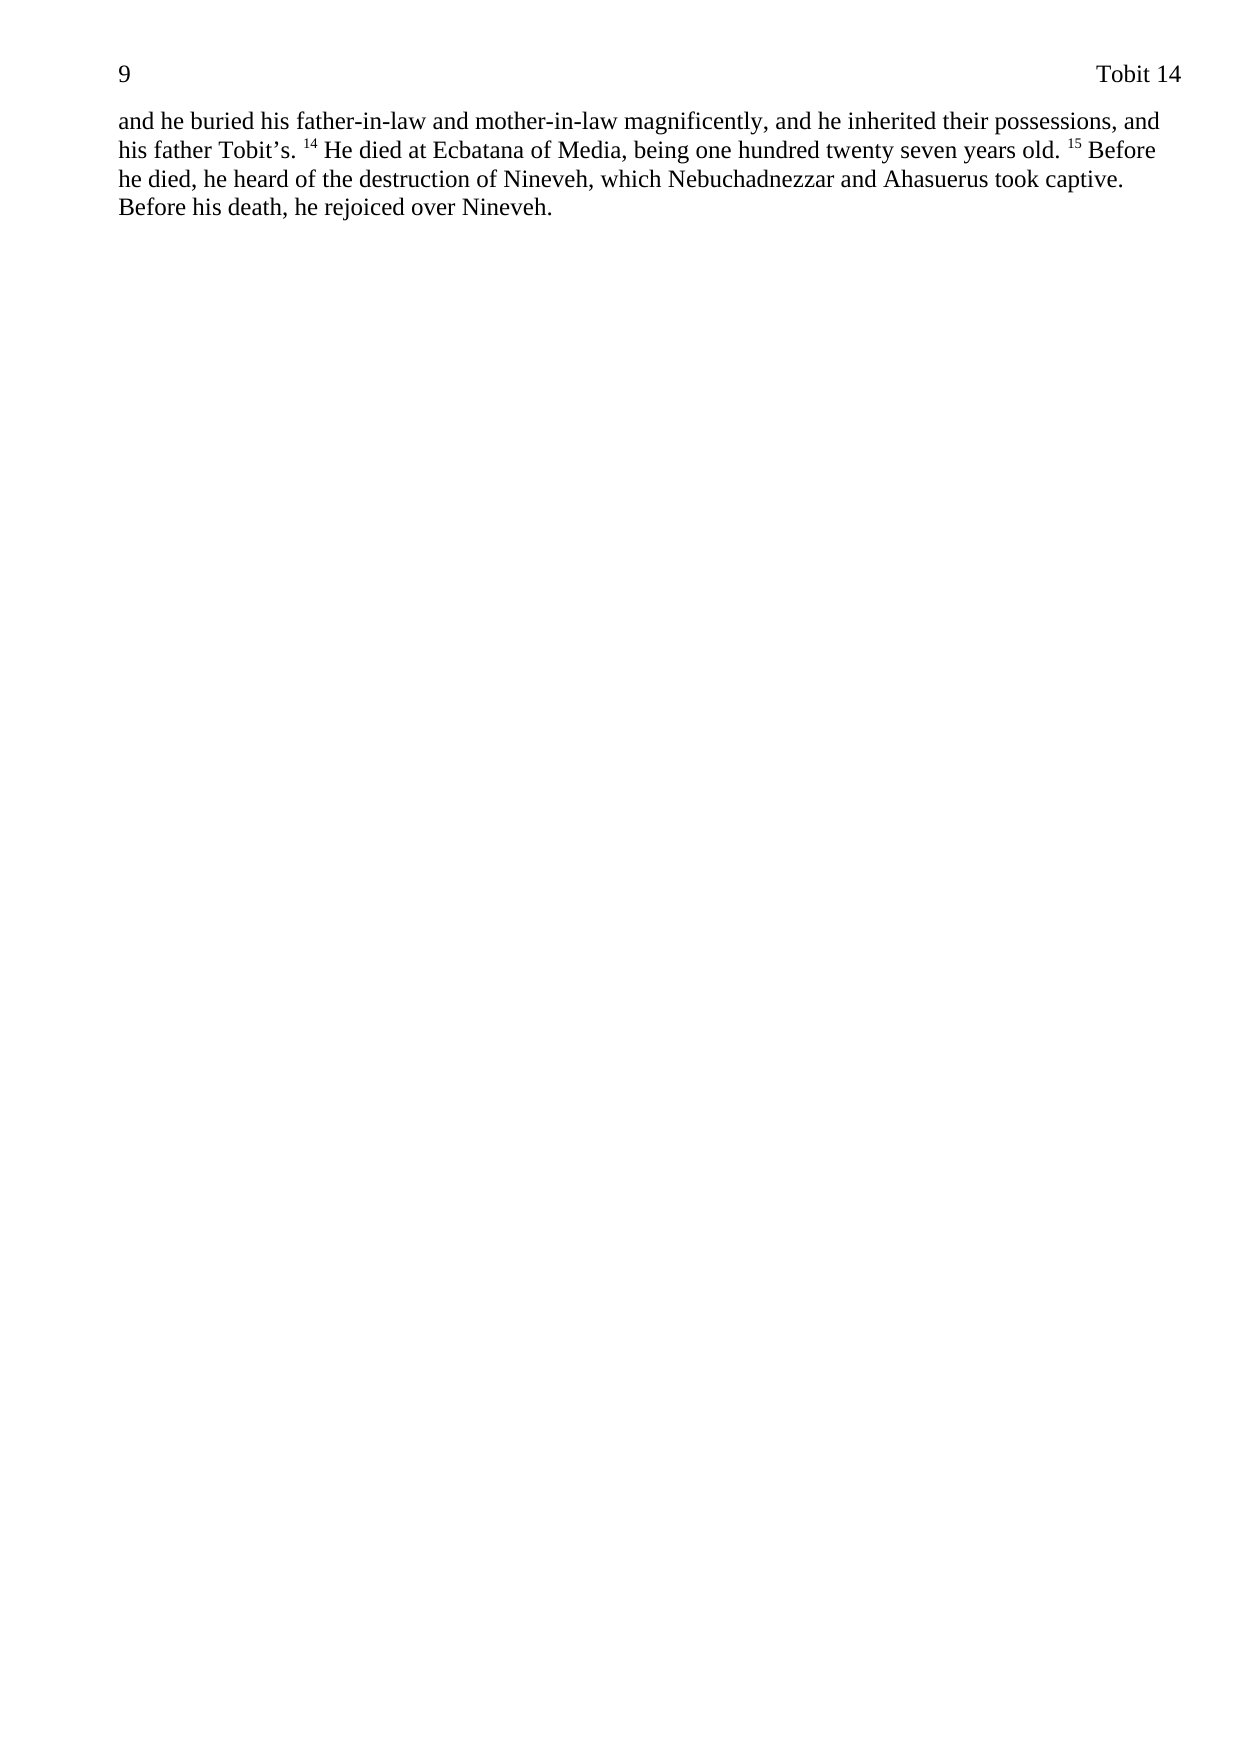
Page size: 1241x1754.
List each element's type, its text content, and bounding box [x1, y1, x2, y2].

text and he buried his father-in-law and mother-in-law magnificently, and he inherited their possessions, and his father Tobit’s. 14 He died at Ecbatana of Media, being one hundred twenty seven years old. 15 Before he died, he heard of the destruction of Nineveh, which Nebuchadnezzar and Ahasuerus took captive. Before his death, he rejoiced over Nineveh. [118, 106, 1181, 221]
